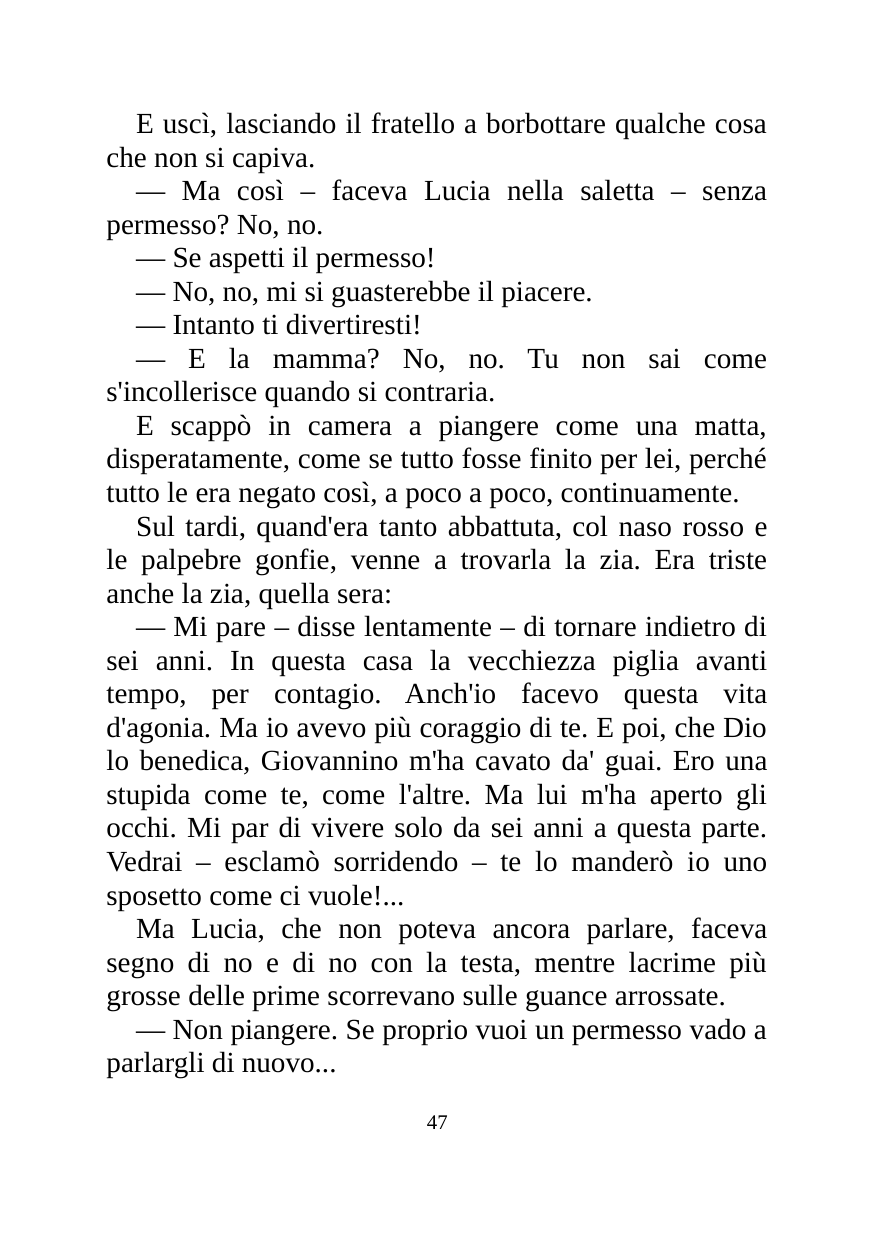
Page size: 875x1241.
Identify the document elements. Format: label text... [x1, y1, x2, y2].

text — E la mamma? No, no. Tu non sai come s'incollerisce quando si contraria. [106, 341, 768, 408]
text E scappò in camera a piangere come una matta, disperatamente, come se tutto fosse finito per lei, perché tutto le era negato così, a poco a poco, continuamente. [106, 408, 768, 509]
text — Non piangere. Se proprio vuoi un permesso vado a parlargli di nuovo... [106, 1012, 768, 1079]
text Ma Lucia, che non poteva ancora parlare, faceva segno di no e di no con la testa, mentre lacrime più grosse delle prime scorrevano sulle guance arrossate. [106, 911, 768, 1012]
text E uscì, lasciando il fratello a borbottare qualche cosa che non si capiva. [106, 106, 768, 173]
text Sul tardi, quand'era tanto abbattuta, col naso rosso e le palpebre gonfie, venne a trovarla la zia. Era triste anche la zia, quella sera: [106, 509, 768, 609]
text — Ma così – faceva Lucia nella saletta – senza permesso? No, no. [106, 173, 768, 240]
text — Intanto ti divertiresti! [106, 307, 768, 341]
text — Mi pare – disse lentamente – di tornare indietro di sei anni. In questa casa la vecchiezza piglia avanti tempo, per contagio. Anch'io facevo questa vita d'agonia. Ma io avevo più coraggio di te. E poi, che Dio lo benedica, Giovannino m'ha cavato da' guai. Ero una stupida come te, come l'altre. Ma lui m'ha aperto gli occhi. Mi par di vivere solo da sei anni a questa parte. Vedrai – esclamò sorridendo – te lo manderò io uno sposetto come ci vuole!... [106, 609, 768, 911]
text — No, no, mi si guasterebbe il piacere. [106, 274, 768, 307]
text — Se aspetti il permesso! [106, 240, 768, 274]
